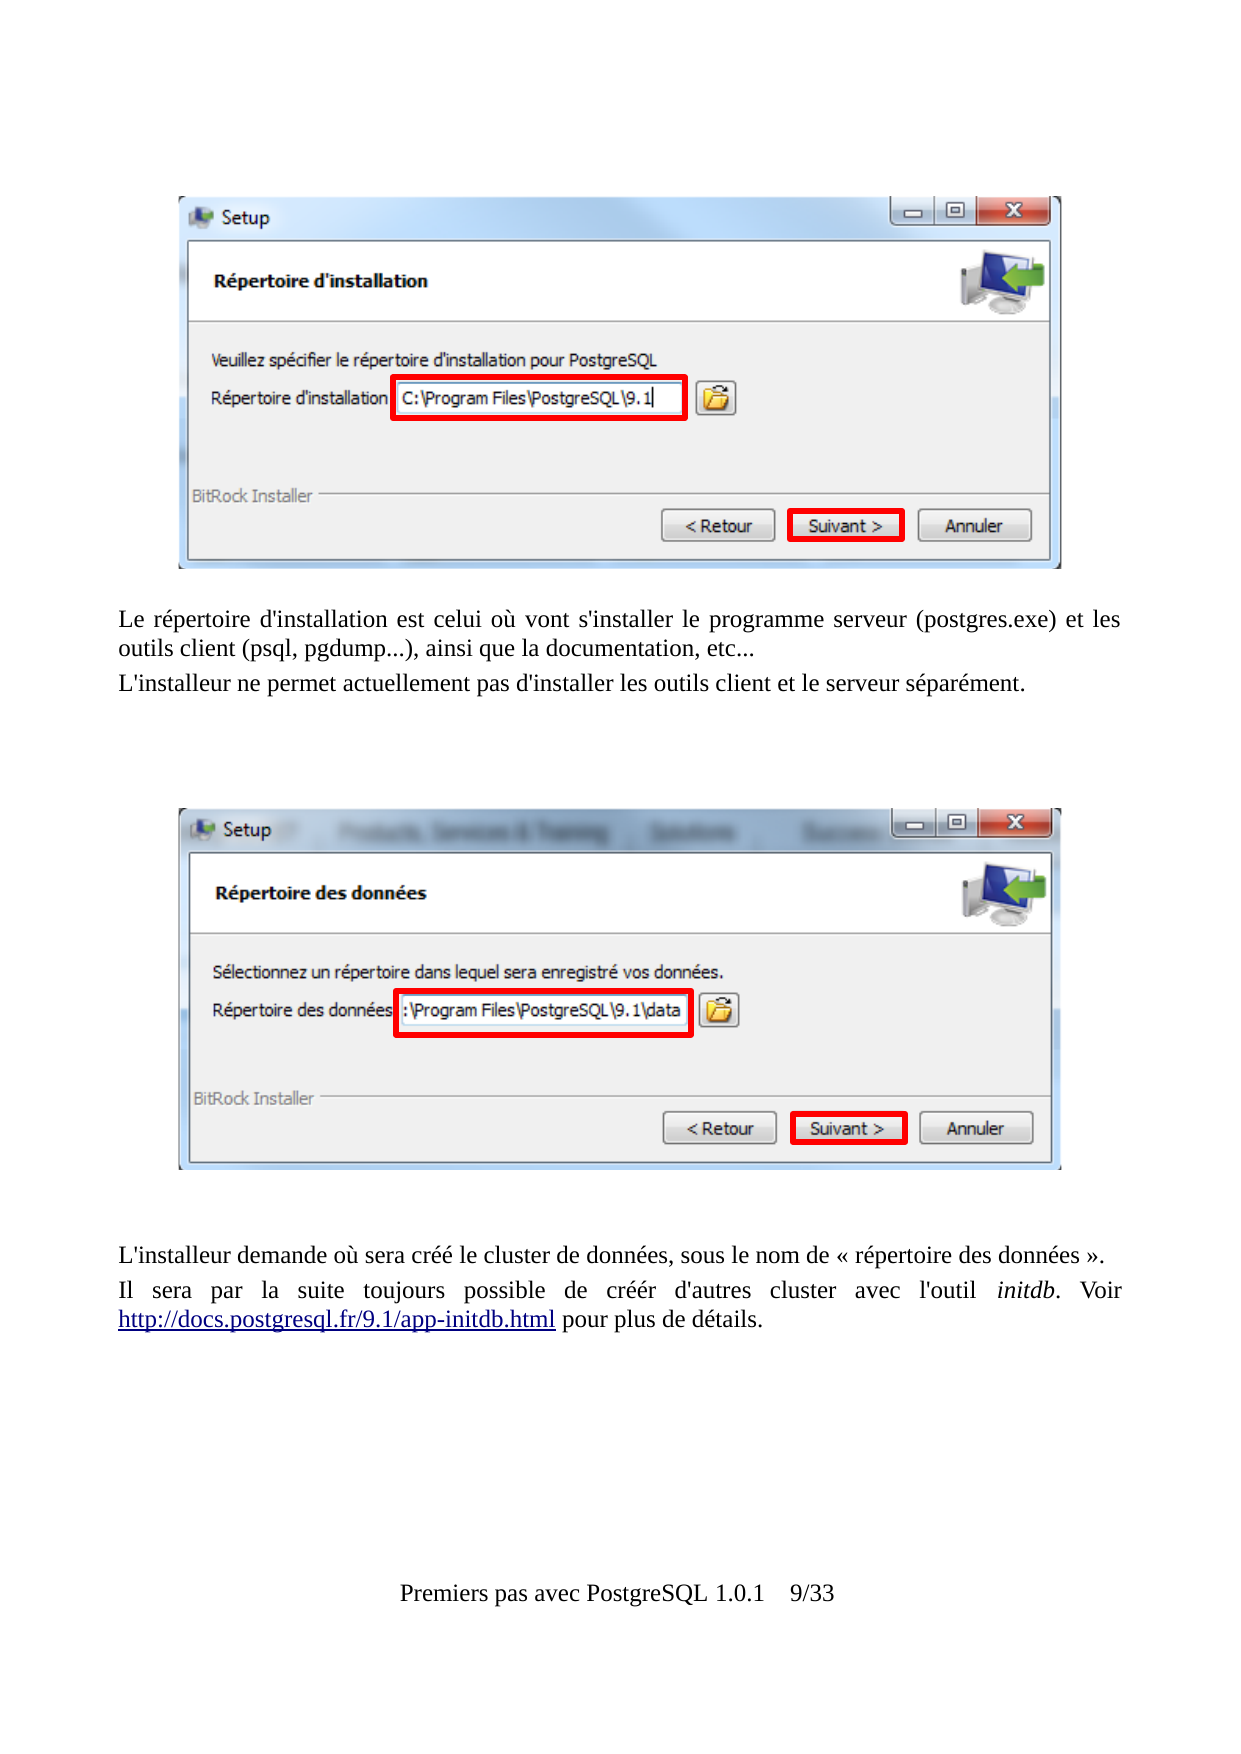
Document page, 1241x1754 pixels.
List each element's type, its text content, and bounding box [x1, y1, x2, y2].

text L'installeur demande où sera créé le cluster de données, sous le nom de « répertoire des données ». [118, 1240, 1122, 1269]
text L'installeur ne permet actuellement pas d'installer les outils client et le serveur séparément. [118, 668, 1122, 697]
text Le répertoire d'installation est celui où vont s'installer le programme serveur (postgres.exe) et les outils client (psql, pgdump...), ainsi que la documentation, etc... [118, 604, 1122, 661]
text Il sera par la suite toujours possible de créér d'autres cluster avec l'outil initdb. Voir http://docs.postgresql.fr/9.1/app-initdb.html pour plus de détails. [118, 1275, 1122, 1333]
